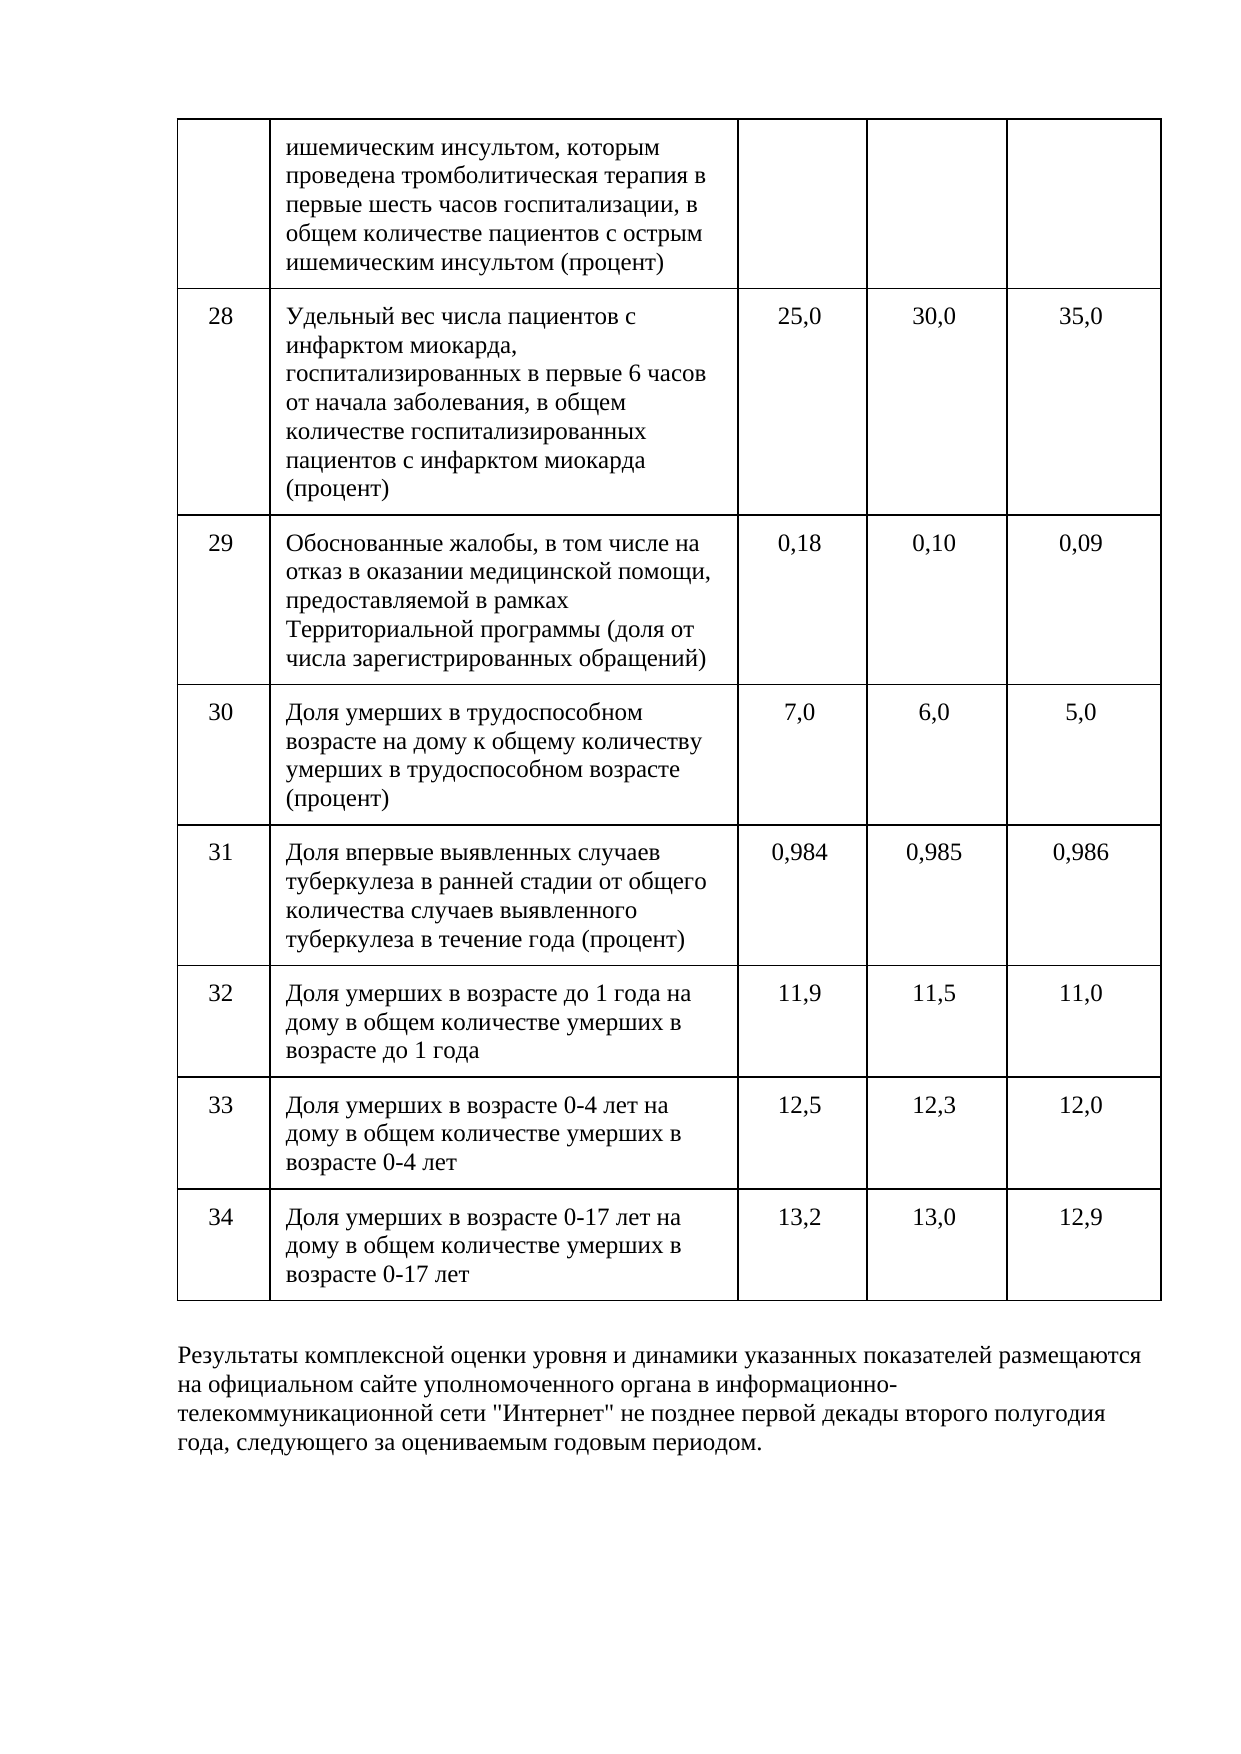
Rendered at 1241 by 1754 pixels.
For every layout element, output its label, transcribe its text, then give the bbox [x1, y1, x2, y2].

table_cell Доля умерших в возрасте 0-17 лет на дому в общем количестве умерших в возрасте 0-17 лет [271, 1190, 737, 1300]
table_cell 0,986 [1008, 826, 1160, 964]
table_cell Доля умерших в возрасте до 1 года на дому в общем количестве умерших в возрасте до 1 года [271, 966, 737, 1076]
table_cell 33 [178, 1078, 269, 1188]
table_cell 0,18 [739, 516, 866, 683]
table_cell 5,0 [1008, 685, 1160, 824]
table_cell [1008, 120, 1160, 287]
table_cell 11,0 [1008, 966, 1160, 1076]
table_cell 7,0 [739, 685, 866, 824]
table_cell 32 [178, 966, 269, 1076]
table_cell Доля умерших в возрасте 0-4 лет на дому в общем количестве умерших в возрасте 0-4 лет [271, 1078, 737, 1188]
table_cell 11,5 [868, 966, 1006, 1076]
table_cell 30,0 [868, 289, 1006, 514]
table_cell 11,9 [739, 966, 866, 1076]
table_cell 12,5 [739, 1078, 866, 1188]
table_cell 0,10 [868, 516, 1006, 683]
table_cell 31 [178, 826, 269, 964]
table_cell 6,0 [868, 685, 1006, 824]
table_cell 0,09 [1008, 516, 1160, 683]
table_cell 34 [178, 1190, 269, 1300]
table_cell 0,984 [739, 826, 866, 964]
table_cell Удельный вес числа пациентов с инфарктом миокарда, госпитализированных в первые 6 часов от начала заболевания, в общем количестве госпитализированных пациентов с инфарктом миокарда (процент) [271, 289, 737, 514]
table_cell [739, 120, 866, 287]
text Результаты комплексной оценки уровня и динамики указанных показателей размещаются на официальном сайте уполномоченного органа в информационно-телекоммуникационной сети "Интернет" не позднее первой декады второго полугодия года, следующего за оцениваемым годовым периодом. [177, 1312, 1152, 1513]
table_cell 12,0 [1008, 1078, 1160, 1188]
table_cell 29 [178, 516, 269, 683]
table_cell 13,2 [739, 1190, 866, 1300]
table_cell 35,0 [1008, 289, 1160, 514]
table_cell Доля впервые выявленных случаев туберкулеза в ранней стадии от общего количества случаев выявленного туберкулеза в течение года (процент) [271, 826, 737, 964]
table_cell 28 [178, 289, 269, 514]
table_cell Обоснованные жалобы, в том числе на отказ в оказании медицинской помощи, предоставляемой в рамках Территориальной программы (доля от числа зарегистрированных обращений) [271, 516, 737, 683]
table_cell [178, 120, 269, 287]
table_cell 12,9 [1008, 1190, 1160, 1300]
table_cell [868, 120, 1006, 287]
table_cell 13,0 [868, 1190, 1006, 1300]
table_cell Доля умерших в трудоспособном возрасте на дому к общему количеству умерших в трудоспособном возрасте (процент) [271, 685, 737, 824]
table_cell 25,0 [739, 289, 866, 514]
table_cell 0,985 [868, 826, 1006, 964]
table_cell ишемическим инсультом, которым проведена тромболитическая терапия в первые шесть часов госпитализации, в общем количестве пациентов с острым ишемическим инсультом (процент) [271, 120, 737, 287]
table_cell 12,3 [868, 1078, 1006, 1188]
table_cell 30 [178, 685, 269, 824]
